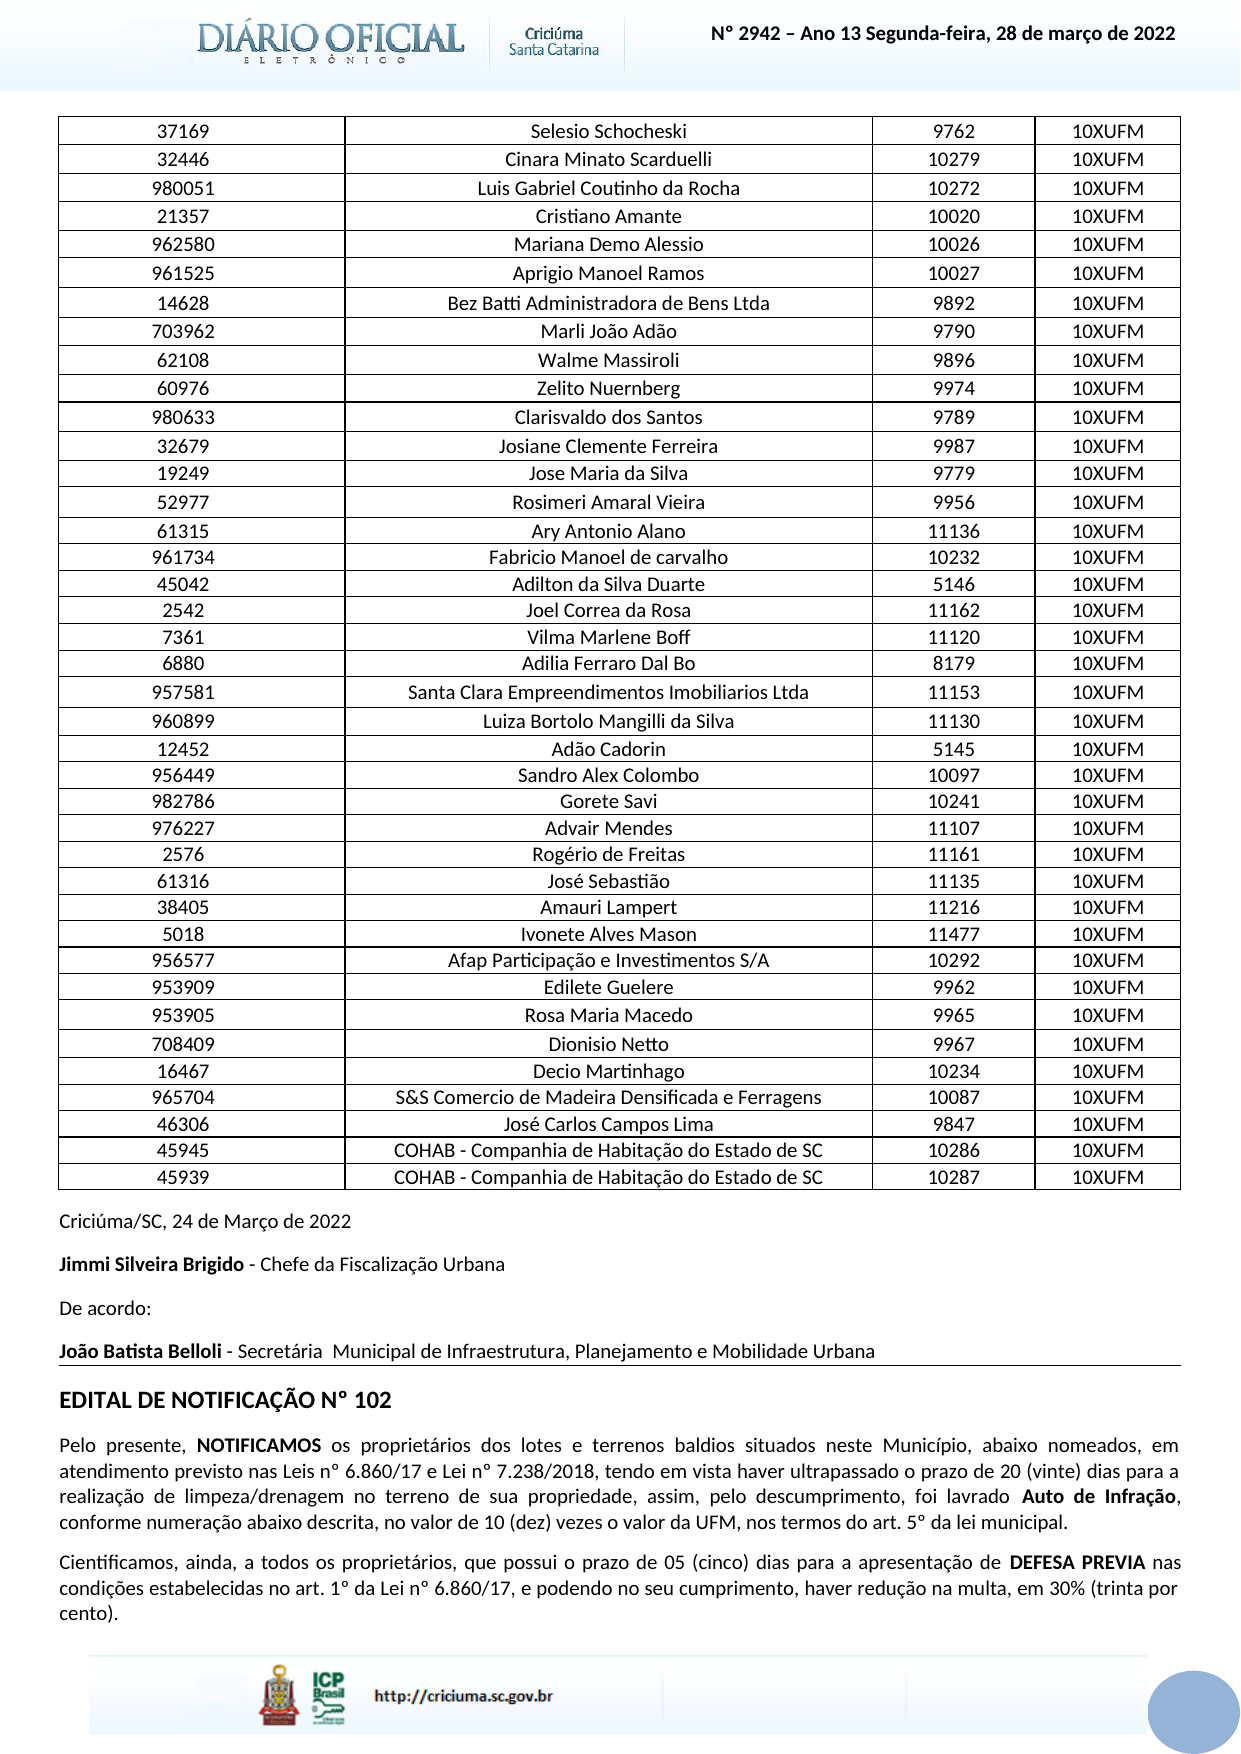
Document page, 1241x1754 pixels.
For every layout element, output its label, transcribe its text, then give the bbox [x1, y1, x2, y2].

table_cell 38405 [59, 895, 344, 920]
table_cell Jose Maria da Silva [346, 461, 872, 486]
table_cell Aprigio Manoel Ramos [346, 258, 872, 287]
table_cell 10232 [873, 544, 1034, 570]
table_cell 10XUFM [1036, 815, 1180, 841]
table_cell 980633 [59, 403, 344, 431]
table_cell 10XUFM [1036, 487, 1180, 517]
table_cell 10XUFM [1036, 117, 1180, 144]
table_cell Amauri Lampert [346, 895, 872, 920]
table_cell 965704 [59, 1085, 344, 1110]
table_cell 52977 [59, 487, 344, 517]
table_cell 10XUFM [1036, 736, 1180, 761]
table_cell 9974 [873, 375, 1034, 401]
table_cell 10020 [873, 202, 1034, 230]
table_cell 6880 [59, 651, 344, 676]
table_cell 32446 [59, 145, 344, 173]
table_cell Fabricio Manoel de carvalho [346, 544, 872, 570]
table_cell 10XUFM [1036, 145, 1180, 173]
table_cell Dionisio Netto [346, 1030, 872, 1057]
table_cell 16467 [59, 1058, 344, 1083]
table_cell 11136 [873, 518, 1034, 543]
table_cell 10XUFM [1036, 1138, 1180, 1163]
table_cell 11130 [873, 708, 1034, 735]
table_cell Zelito Nuernberg [346, 375, 872, 401]
table_cell 10XUFM [1036, 403, 1180, 431]
table_cell 10XUFM [1036, 948, 1180, 973]
table_cell 9965 [873, 1000, 1034, 1029]
table_cell 11162 [873, 597, 1034, 623]
table_cell Advair Mendes [346, 815, 872, 841]
table_cell 976227 [59, 815, 344, 841]
table_cell 19249 [59, 461, 344, 486]
table_cell 956577 [59, 948, 344, 973]
table_cell 10XUFM [1036, 895, 1180, 920]
table_cell 14628 [59, 288, 344, 317]
table_cell Gorete Savi [346, 789, 872, 814]
table_cell 10XUFM [1036, 174, 1180, 201]
table_cell 10XUFM [1036, 921, 1180, 946]
table_cell Ivonete Alves Mason [346, 921, 872, 946]
table_cell 12452 [59, 736, 344, 761]
table_cell S&S Comercio de Madeira Densificada e Ferragens [346, 1085, 872, 1110]
table_cell Walme Massiroli [346, 346, 872, 374]
table_cell Santa Clara Empreendimentos Imobiliarios Ltda [346, 677, 872, 707]
table_cell Ary Antonio Alano [346, 518, 872, 543]
table_cell José Sebastião [346, 868, 872, 893]
table_cell 32679 [59, 432, 344, 459]
table_cell 11107 [873, 815, 1034, 841]
table_cell 9987 [873, 432, 1034, 459]
table_cell 10XUFM [1036, 1164, 1180, 1189]
table_cell 11153 [873, 677, 1034, 707]
table_cell 10XUFM [1036, 346, 1180, 374]
table_cell 5145 [873, 736, 1034, 761]
table_cell 703962 [59, 318, 344, 345]
table_cell 10XUFM [1036, 1085, 1180, 1110]
table_cell 9896 [873, 346, 1034, 374]
table_cell Luiza Bortolo Mangilli da Silva [346, 708, 872, 735]
table_cell 10XUFM [1036, 544, 1180, 570]
table_cell Cinara Minato Scarduelli [346, 145, 872, 173]
table_cell 5146 [873, 571, 1034, 596]
table_cell Selesio Schocheski [346, 117, 872, 144]
table_cell 960899 [59, 708, 344, 735]
table_cell 9779 [873, 461, 1034, 486]
table_cell 10XUFM [1036, 624, 1180, 649]
table_cell 10XUFM [1036, 1000, 1180, 1029]
table_cell Vilma Marlene Boff [346, 624, 872, 649]
table_cell Bez Batti Administradora de Bens Ltda [346, 288, 872, 317]
table_cell Adilia Ferraro Dal Bo [346, 651, 872, 676]
table_cell 953909 [59, 974, 344, 999]
table_cell 21357 [59, 202, 344, 230]
table_cell Afap Participação e Investimentos S/A [346, 948, 872, 973]
table_cell Marli João Adão [346, 318, 872, 345]
table_cell 9789 [873, 403, 1034, 431]
table_cell 61316 [59, 868, 344, 893]
table_cell 961525 [59, 258, 344, 287]
table_cell 5018 [59, 921, 344, 946]
table_cell 10XUFM [1036, 375, 1180, 401]
table_cell 10XUFM [1036, 202, 1180, 230]
table_cell Josiane Clemente Ferreira [346, 432, 872, 459]
table_cell 980051 [59, 174, 344, 201]
table_cell COHAB - Companhia de Habitação do Estado de SC [346, 1138, 872, 1163]
table_cell 10XUFM [1036, 432, 1180, 459]
table_cell 10XUFM [1036, 597, 1180, 623]
text Criciúma/SC, 24 de Março de 2022 [59, 1208, 1181, 1234]
table_cell 956449 [59, 762, 344, 788]
table_cell 10272 [873, 174, 1034, 201]
table_cell 10XUFM [1036, 1030, 1180, 1057]
table_cell 8179 [873, 651, 1034, 676]
table_cell 10026 [873, 231, 1034, 257]
text EDITAL DE NOTIFICAÇÃO Nº 102 [59, 1384, 1181, 1415]
table_cell 2576 [59, 842, 344, 867]
table_cell 10234 [873, 1058, 1034, 1083]
text Pelo presente, NOTIFICAMOS os proprietários dos lotes e terrenos baldios situados neste Município, abaixo nomeados, em atendimento previsto nas Leis nº 6.860/17 e Lei nº 7.238/2018, tendo em vista haver ultrapassado o prazo de 20 (vinte) dias para a realização de limpeza/drenagem no terreno de sua propriedade, assim, pelo descumprimento, foi lavrado Auto de Infração, conforme numeração abaixo descrita, no valor de 10 (dez) vezes o valor da UFM, nos termos do art. 5º da lei municipal. [59, 1433, 1181, 1534]
table_cell 10XUFM [1036, 258, 1180, 287]
table_cell 10241 [873, 789, 1034, 814]
table_cell 9956 [873, 487, 1034, 517]
table_cell 7361 [59, 624, 344, 649]
text João Batista Belloli - Secretária Municipal de Infraestrutura, Planejamento e Mobilidade Urbana [59, 1338, 1181, 1365]
table_cell 957581 [59, 677, 344, 707]
table_cell Sandro Alex Colombo [346, 762, 872, 788]
text De acordo: [59, 1295, 1181, 1320]
table_cell Edilete Guelere [346, 974, 872, 999]
text Cientificamos, ainda, a todos os proprietários, que possui o prazo de 05 (cinco) dias para a apresentação de DEFESA PREVIA nas condições estabelecidas no art. 1º da Lei nº 6.860/17, e podendo no seu cumprimento, haver redução na multa, em 30% (trinta por cento). [59, 1549, 1181, 1626]
table_cell Adão Cadorin [346, 736, 872, 761]
table_cell 11135 [873, 868, 1034, 893]
table_cell COHAB - Companhia de Habitação do Estado de SC [346, 1164, 872, 1189]
table_cell 60976 [59, 375, 344, 401]
table_cell 10XUFM [1036, 677, 1180, 707]
table_cell 10XUFM [1036, 651, 1180, 676]
table_cell 9962 [873, 974, 1034, 999]
table_cell 10087 [873, 1085, 1034, 1110]
table_cell 9847 [873, 1111, 1034, 1136]
table_cell 46306 [59, 1111, 344, 1136]
table_cell Mariana Demo Alessio [346, 231, 872, 257]
table_cell 10XUFM [1036, 288, 1180, 317]
table_cell 10XUFM [1036, 762, 1180, 788]
table_cell 10279 [873, 145, 1034, 173]
table_cell 45939 [59, 1164, 344, 1189]
table_cell 11161 [873, 842, 1034, 867]
table_cell 2542 [59, 597, 344, 623]
table_cell 10287 [873, 1164, 1034, 1189]
table_cell 62108 [59, 346, 344, 374]
table_cell 9967 [873, 1030, 1034, 1057]
table_cell 11120 [873, 624, 1034, 649]
table_cell 45042 [59, 571, 344, 596]
table_cell 10XUFM [1036, 1111, 1180, 1136]
text Jimmi Silveira Brigido - Chefe da Fiscalização Urbana [59, 1251, 1181, 1277]
table_cell 9762 [873, 117, 1034, 144]
table_cell 10XUFM [1036, 231, 1180, 257]
table_cell 953905 [59, 1000, 344, 1029]
table_cell 10027 [873, 258, 1034, 287]
table_cell 61315 [59, 518, 344, 543]
table_cell Joel Correa da Rosa [346, 597, 872, 623]
table_cell 9892 [873, 288, 1034, 317]
table_cell 11477 [873, 921, 1034, 946]
table_cell 982786 [59, 789, 344, 814]
table_cell Rogério de Freitas [346, 842, 872, 867]
table_cell Clarisvaldo dos Santos [346, 403, 872, 431]
table_cell 10XUFM [1036, 708, 1180, 735]
table_cell 961734 [59, 544, 344, 570]
table_cell José Carlos Campos Lima [346, 1111, 872, 1136]
table_cell 10292 [873, 948, 1034, 973]
table_cell Rosa Maria Macedo [346, 1000, 872, 1029]
table_cell 45945 [59, 1138, 344, 1163]
table_cell 10XUFM [1036, 318, 1180, 345]
table_cell 10097 [873, 762, 1034, 788]
table_cell 708409 [59, 1030, 344, 1057]
table_cell 962580 [59, 231, 344, 257]
table_cell Decio Martinhago [346, 1058, 872, 1083]
table_cell 10XUFM [1036, 789, 1180, 814]
table_cell Rosimeri Amaral Vieira [346, 487, 872, 517]
table_cell 10XUFM [1036, 842, 1180, 867]
table_cell 10XUFM [1036, 974, 1180, 999]
table_cell 37169 [59, 117, 344, 144]
table_cell 10286 [873, 1138, 1034, 1163]
table_cell Luis Gabriel Coutinho da Rocha [346, 174, 872, 201]
table_cell 10XUFM [1036, 461, 1180, 486]
table_cell 10XUFM [1036, 1058, 1180, 1083]
table_cell 10XUFM [1036, 571, 1180, 596]
table_cell 9790 [873, 318, 1034, 345]
table_cell Adilton da Silva Duarte [346, 571, 872, 596]
table_cell 10XUFM [1036, 868, 1180, 893]
table_cell 11216 [873, 895, 1034, 920]
table_cell Cristiano Amante [346, 202, 872, 230]
table_cell 10XUFM [1036, 518, 1180, 543]
